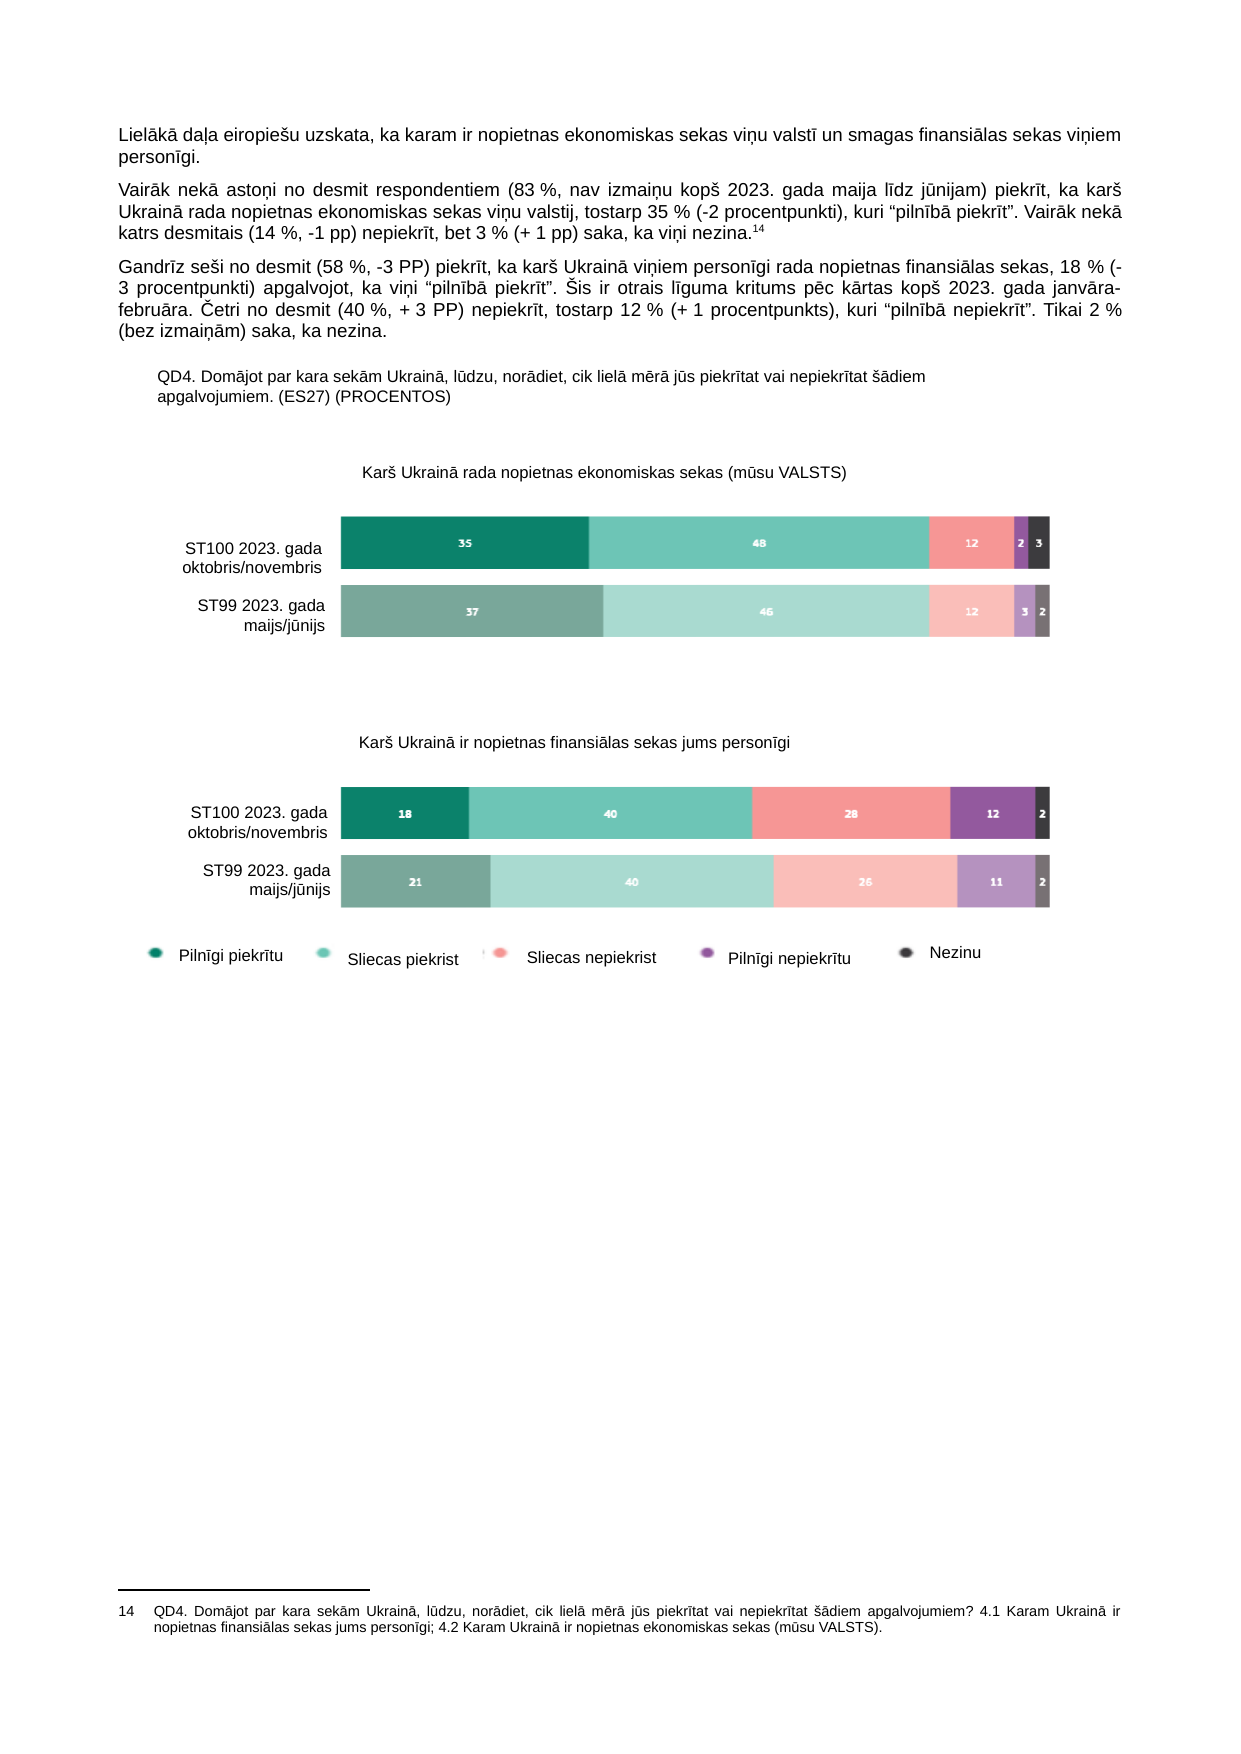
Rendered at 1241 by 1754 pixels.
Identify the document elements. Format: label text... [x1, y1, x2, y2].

text QD4. Domājot par kara sekām Ukrainā, lūdzu, norādiet, cik lielā mērā jūs piekrītat vai nepiekrītat šādiem apgalvojumiem? 4.1 Karam Ukrainā ir nopietnas finansiālas sekas jums personīgi; 4.2 Karam Ukrainā ir nopietnas ekonomiskas sekas (mūsu VALSTS). [118, 1602, 1122, 1636]
text Lielākā daļa eiropiešu uzskata, ka karam ir nopietnas ekonomiskas sekas viņu valstī un smagas finansiālas sekas viņiem personīgi. [118, 124, 1122, 167]
text Vairāk nekā astoņi no desmit respondentiem (83 %, nav izmaiņu kopš 2023. gada maija līdz jūnijam) piekrīt, ka karš Ukrainā rada nopietnas ekonomiskas sekas viņu valstij, tostarp 35 % (-2 procentpunkti), kuri “pilnībā piekrīt”. Vairāk nekā katrs desmitais (14 %, -1 pp) nepiekrīt, bet 3 % (+ 1 pp) saka, ka viņi nezina. [118, 179, 1122, 244]
text Gandrīz seši no desmit (58 %, -3 PP) piekrīt, ka karš Ukrainā viņiem personīgi rada nopietnas finansiālas sekas, 18 % (-3 procentpunkti) apgalvojot, ka viņi “pilnībā piekrīt”. Šis ir otrais līguma kritums pēc kārtas kopš 2023. gada janvāra-februāra. Četri no desmit (40 %, + 3 PP) nepiekrīt, tostarp 12 % (+ 1 procentpunkts), kuri “pilnībā nepiekrīt”. Tikai 2 % (bez izmaiņām) saka, ka nezina. [118, 256, 1122, 342]
picture [337, 510, 1050, 914]
picture [133, 934, 921, 972]
